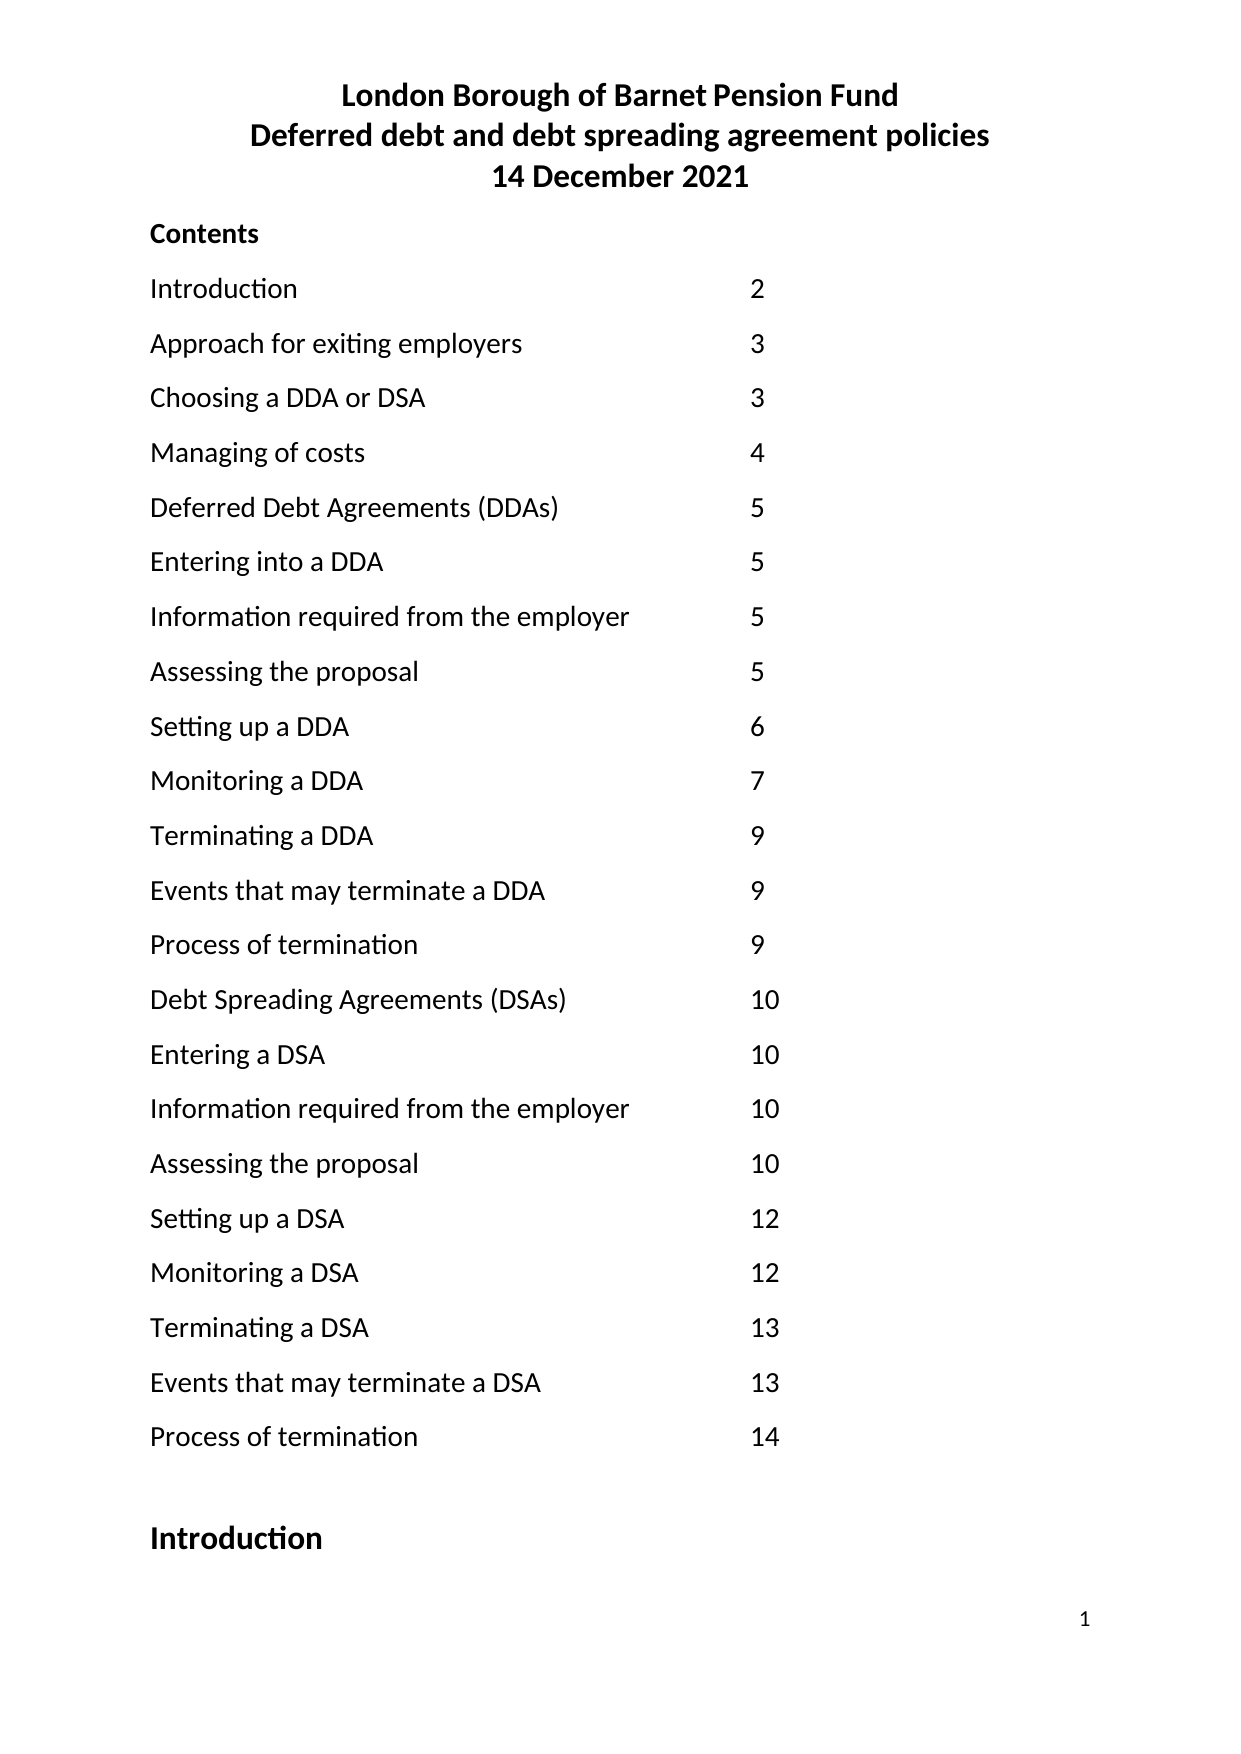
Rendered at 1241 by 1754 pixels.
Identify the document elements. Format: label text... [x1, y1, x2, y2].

text Choosing a DDA or DSA 3 [150, 379, 1090, 415]
text Approach for exiting employers 3 [150, 325, 1090, 360]
text Deferred Debt Agreements (DDAs) 5 [150, 489, 1090, 524]
text Assessing the proposal 5 [150, 653, 1090, 688]
text Deferred debt and debt spreading agreement policies [150, 114, 1090, 155]
text Setting up a DDA 6 [150, 708, 1090, 743]
text Managing of costs 4 [150, 434, 1090, 470]
text Terminating a DDA 9 [150, 817, 1090, 853]
text Information required from the employer 5 [150, 598, 1090, 634]
text Entering a DSA 10 [150, 1036, 1090, 1071]
text Process of termination 9 [150, 926, 1090, 962]
text Terminating a DSA 13 [150, 1309, 1090, 1345]
text Events that may terminate a DDA 9 [150, 872, 1090, 907]
text Information required from the employer 10 [150, 1090, 1090, 1126]
text 14 December 2021 [150, 155, 1090, 196]
text Assessing the proposal 10 [150, 1145, 1090, 1181]
text Introduction [150, 1514, 1090, 1559]
text Monitoring a DDA 7 [150, 762, 1090, 798]
text Monitoring a DSA 12 [150, 1254, 1090, 1290]
text Process of termination 14 [150, 1418, 1090, 1454]
text Contents [150, 215, 1090, 251]
text Introduction 2 [150, 270, 1090, 306]
text Entering into a DDA 5 [150, 543, 1090, 579]
text London Borough of Barnet Pension Fund [150, 74, 1090, 114]
text Setting up a DSA 12 [150, 1200, 1090, 1235]
text Debt Spreading Agreements (DSAs) 10 [150, 981, 1090, 1017]
text Events that may terminate a DSA 13 [150, 1364, 1090, 1399]
